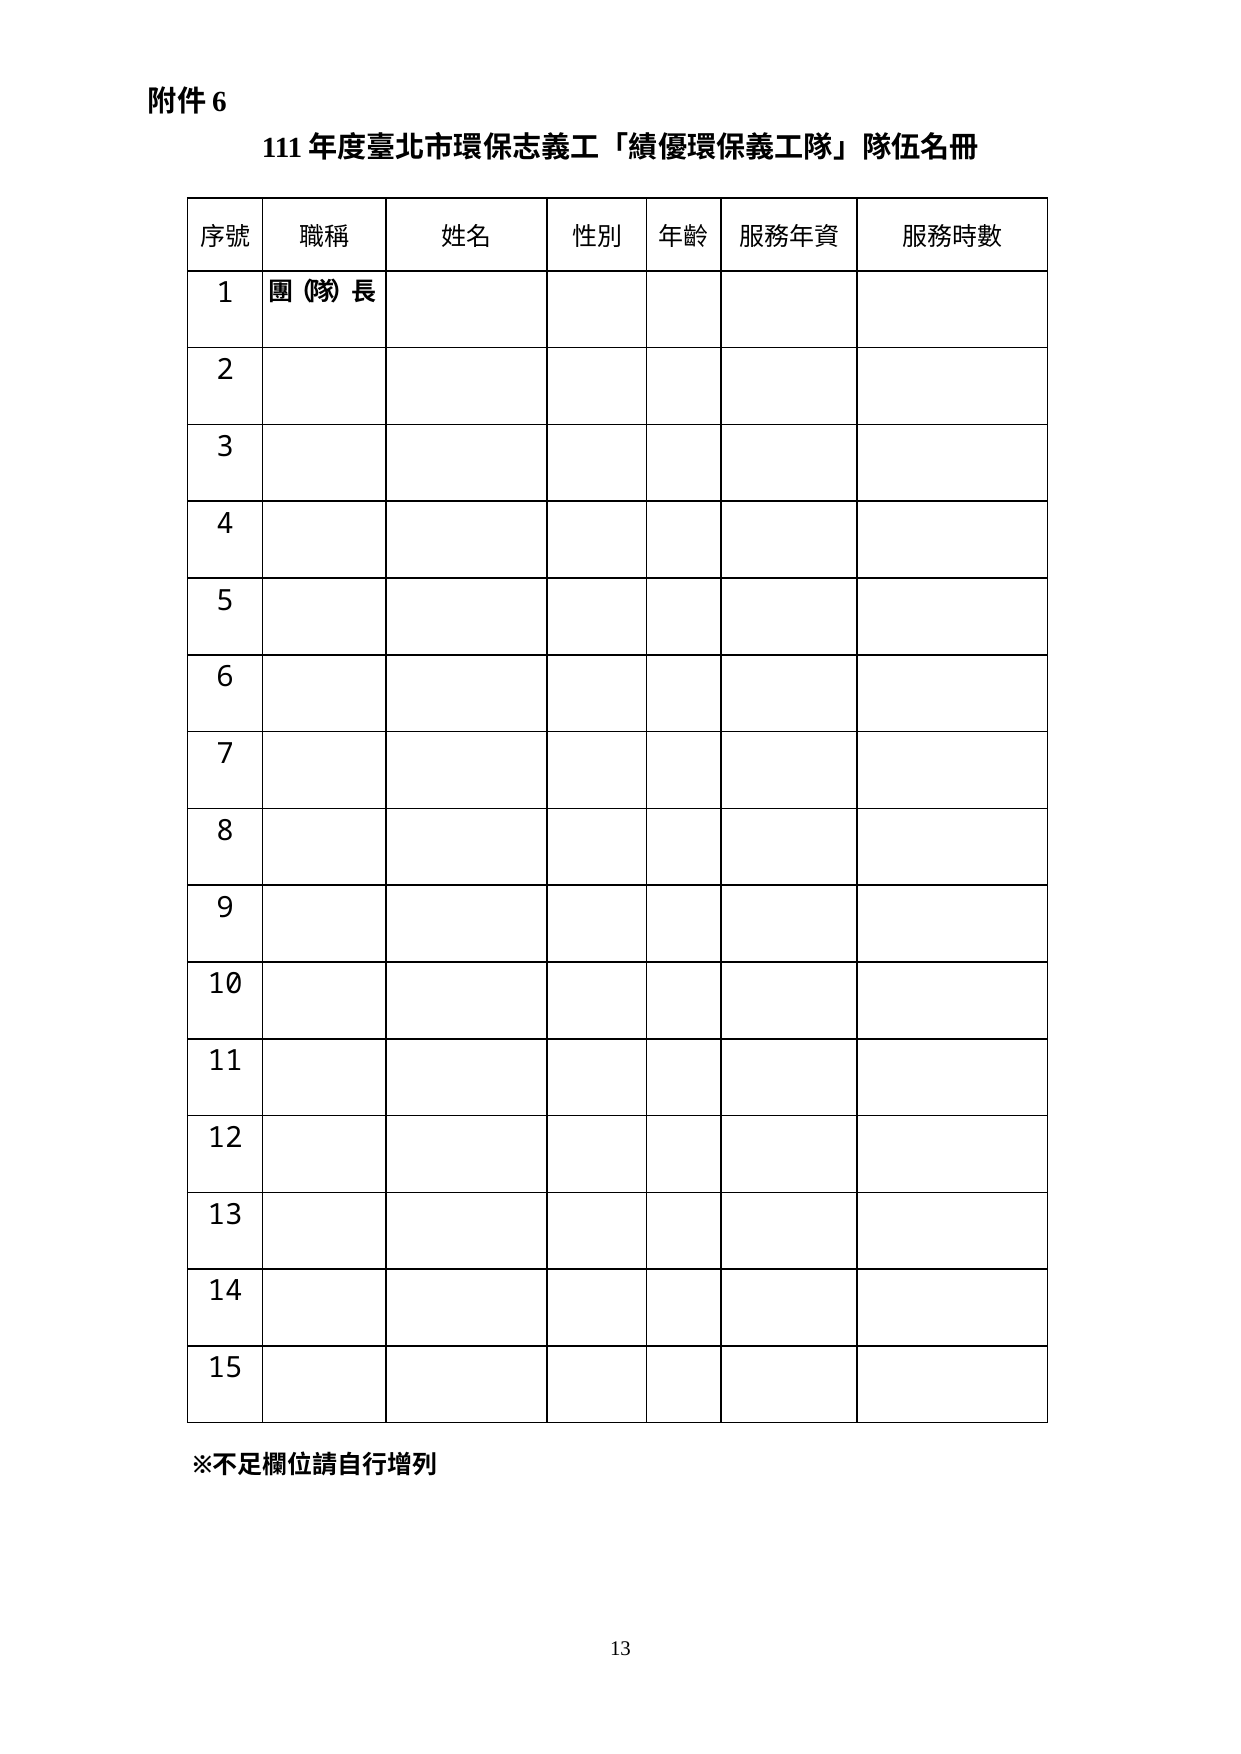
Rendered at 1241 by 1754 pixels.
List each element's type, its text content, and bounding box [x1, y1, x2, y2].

table_cell 14 [188, 1270, 262, 1345]
table_cell [548, 886, 646, 961]
table_cell [548, 1270, 646, 1345]
table_cell 13 [188, 1193, 262, 1268]
table_cell [722, 656, 856, 731]
table_cell [263, 1347, 385, 1422]
table_cell 2 [188, 348, 262, 424]
table_cell 12 [188, 1116, 262, 1191]
table_cell [647, 348, 720, 424]
table_cell [722, 272, 856, 347]
table_cell [722, 1193, 856, 1268]
table_cell [722, 579, 856, 654]
table_cell 15 [188, 1347, 262, 1422]
table_cell [387, 1270, 546, 1345]
table_cell [722, 1347, 856, 1422]
table_cell [858, 502, 1047, 577]
table_cell [722, 348, 856, 424]
table_cell [858, 1193, 1047, 1268]
table_cell [387, 272, 546, 347]
table_cell [647, 809, 720, 884]
table_cell 8 [188, 809, 262, 884]
table_cell [647, 1040, 720, 1114]
table_cell [548, 656, 646, 731]
table_cell [647, 732, 720, 807]
table_cell 4 [188, 502, 262, 577]
table_cell [263, 809, 385, 884]
table_cell [387, 1193, 546, 1268]
table_cell 1 [188, 272, 262, 347]
table_cell [858, 886, 1047, 961]
table_cell 5 [188, 579, 262, 654]
table_cell [858, 425, 1047, 500]
table_header 服務年資 [722, 199, 856, 270]
table_cell 6 [188, 656, 262, 731]
table_cell [263, 579, 385, 654]
table_cell [263, 963, 385, 1038]
table_cell [263, 1193, 385, 1268]
table_cell [263, 656, 385, 731]
table_cell [387, 348, 546, 424]
table_cell [722, 886, 856, 961]
table_cell [548, 579, 646, 654]
table_cell [647, 1347, 720, 1422]
table_cell [722, 1116, 856, 1191]
table_header 姓名 [387, 199, 546, 270]
table_header 年齡 [647, 199, 720, 270]
table_cell [387, 809, 546, 884]
table_cell [647, 963, 720, 1038]
table_cell [263, 732, 385, 807]
table_cell [387, 656, 546, 731]
table_cell 11 [188, 1040, 262, 1114]
text 111年度臺北市環保志義工「績優環保義工隊」隊伍名冊 [148, 121, 1092, 167]
table_cell [548, 809, 646, 884]
table_cell [722, 809, 856, 884]
table_cell [858, 732, 1047, 807]
table_cell [647, 272, 720, 347]
table_cell [263, 1270, 385, 1345]
table_cell [858, 809, 1047, 884]
table_cell [548, 1116, 646, 1191]
table_cell 10 [188, 963, 262, 1038]
table_cell [548, 1040, 646, 1114]
table_cell [647, 656, 720, 731]
table_cell [387, 502, 546, 577]
text ※不足欄位請自行增列 [192, 1423, 1092, 1486]
table_cell [647, 502, 720, 577]
table_cell [263, 1116, 385, 1191]
table_cell [263, 1040, 385, 1114]
table_cell [858, 1270, 1047, 1345]
table_cell [647, 1270, 720, 1345]
table_cell [387, 963, 546, 1038]
table_cell [548, 348, 646, 424]
text 附件6 [148, 75, 1092, 121]
table_cell [858, 579, 1047, 654]
table_header 服務時數 [858, 199, 1047, 270]
table_cell [647, 425, 720, 500]
table_cell [858, 1116, 1047, 1191]
table_cell [548, 502, 646, 577]
table_cell [647, 579, 720, 654]
table_cell [263, 886, 385, 961]
table_cell [722, 1270, 856, 1345]
table_cell [647, 886, 720, 961]
table_cell 9 [188, 886, 262, 961]
table_cell [858, 1347, 1047, 1422]
table_header 性別 [548, 199, 646, 270]
table_cell [387, 1347, 546, 1422]
table_cell [647, 1193, 720, 1268]
table_cell [858, 963, 1047, 1038]
table_header 職稱 [263, 199, 385, 270]
table_cell 團（隊）長 [263, 272, 385, 347]
table_cell [647, 1116, 720, 1191]
table_cell [387, 1116, 546, 1191]
table_cell [548, 1347, 646, 1422]
table_cell [548, 963, 646, 1038]
table_cell [263, 502, 385, 577]
table_cell [722, 425, 856, 500]
table_cell [548, 732, 646, 807]
table_cell [387, 425, 546, 500]
table_cell 3 [188, 425, 262, 500]
table_cell [858, 656, 1047, 731]
table_cell [263, 425, 385, 500]
table_cell [722, 963, 856, 1038]
table_cell [387, 1040, 546, 1114]
table_cell [387, 579, 546, 654]
table_cell 7 [188, 732, 262, 807]
table_cell [263, 348, 385, 424]
table_header 序號 [188, 199, 262, 270]
table_cell [387, 732, 546, 807]
table_cell [722, 732, 856, 807]
table_cell [722, 502, 856, 577]
table_cell [548, 425, 646, 500]
table_cell [858, 1040, 1047, 1114]
table_cell [548, 1193, 646, 1268]
table_cell [722, 1040, 856, 1114]
table_cell [858, 272, 1047, 347]
table_cell [858, 348, 1047, 424]
table_cell [548, 272, 646, 347]
table_cell [387, 886, 546, 961]
